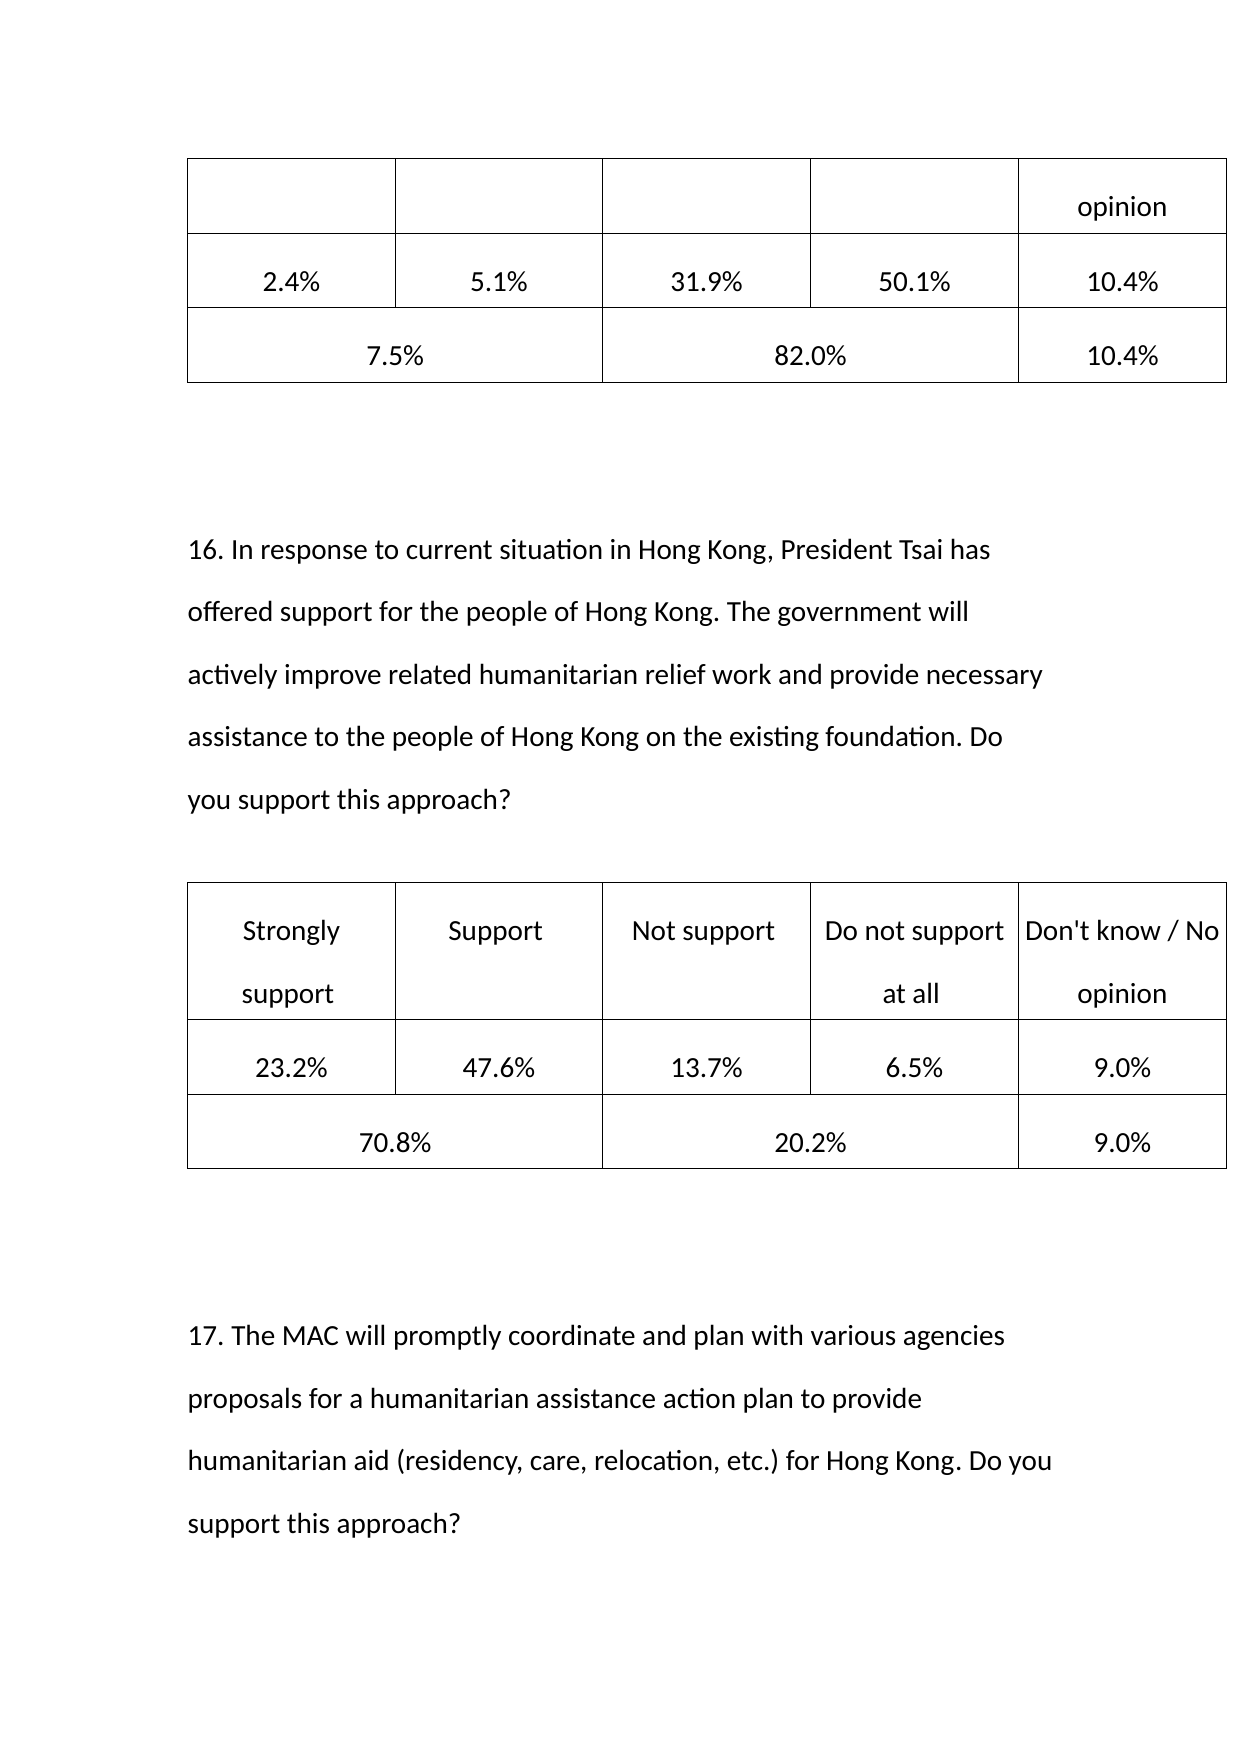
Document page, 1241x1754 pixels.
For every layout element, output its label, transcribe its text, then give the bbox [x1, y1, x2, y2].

table_cell 47.6% [396, 1020, 602, 1094]
table_header opinion [1019, 159, 1226, 233]
table_cell 10.4% [1019, 308, 1226, 382]
table_header Support [396, 883, 602, 1019]
table_header Not support [603, 883, 810, 1019]
table_header [603, 159, 810, 233]
table_cell 70.8% [188, 1095, 602, 1168]
table_cell 2.4% [188, 234, 395, 307]
table_header Do not support at all [811, 883, 1018, 1019]
table_cell 50.1% [811, 234, 1018, 307]
text 16. In response to current situation in Hong Kong, President Tsai has offered support for the people of Hong Kong. The government will actively improve related humanitarian relief work and provide necessary assistance to the people of Hong Kong on the existing foundation. Do you support this approach? [187, 507, 1053, 820]
table_cell 20.2% [603, 1095, 1018, 1168]
table_cell 82.0% [603, 308, 1018, 382]
text 17. The MAC will promptly coordinate and plan with various agencies proposals for a humanitarian assistance action plan to provide humanitarian aid (residency, care, relocation, etc.) for Hong Kong. Do you support this approach? [187, 1294, 1053, 1544]
table_cell 9.0% [1019, 1020, 1226, 1094]
table_cell 5.1% [396, 234, 602, 307]
table_cell 7.5% [188, 308, 602, 382]
table_cell 31.9% [603, 234, 810, 307]
table_cell 10.4% [1019, 234, 1226, 307]
table_header [188, 159, 395, 233]
table_header Don't know / No opinion [1019, 883, 1226, 1019]
table_header Strongly support [188, 883, 395, 1019]
table_header [811, 159, 1018, 233]
table_cell 9.0% [1019, 1095, 1226, 1168]
table_cell 6.5% [811, 1020, 1018, 1094]
table_cell 13.7% [603, 1020, 810, 1094]
table_cell 23.2% [188, 1020, 395, 1094]
table_header [396, 159, 602, 233]
